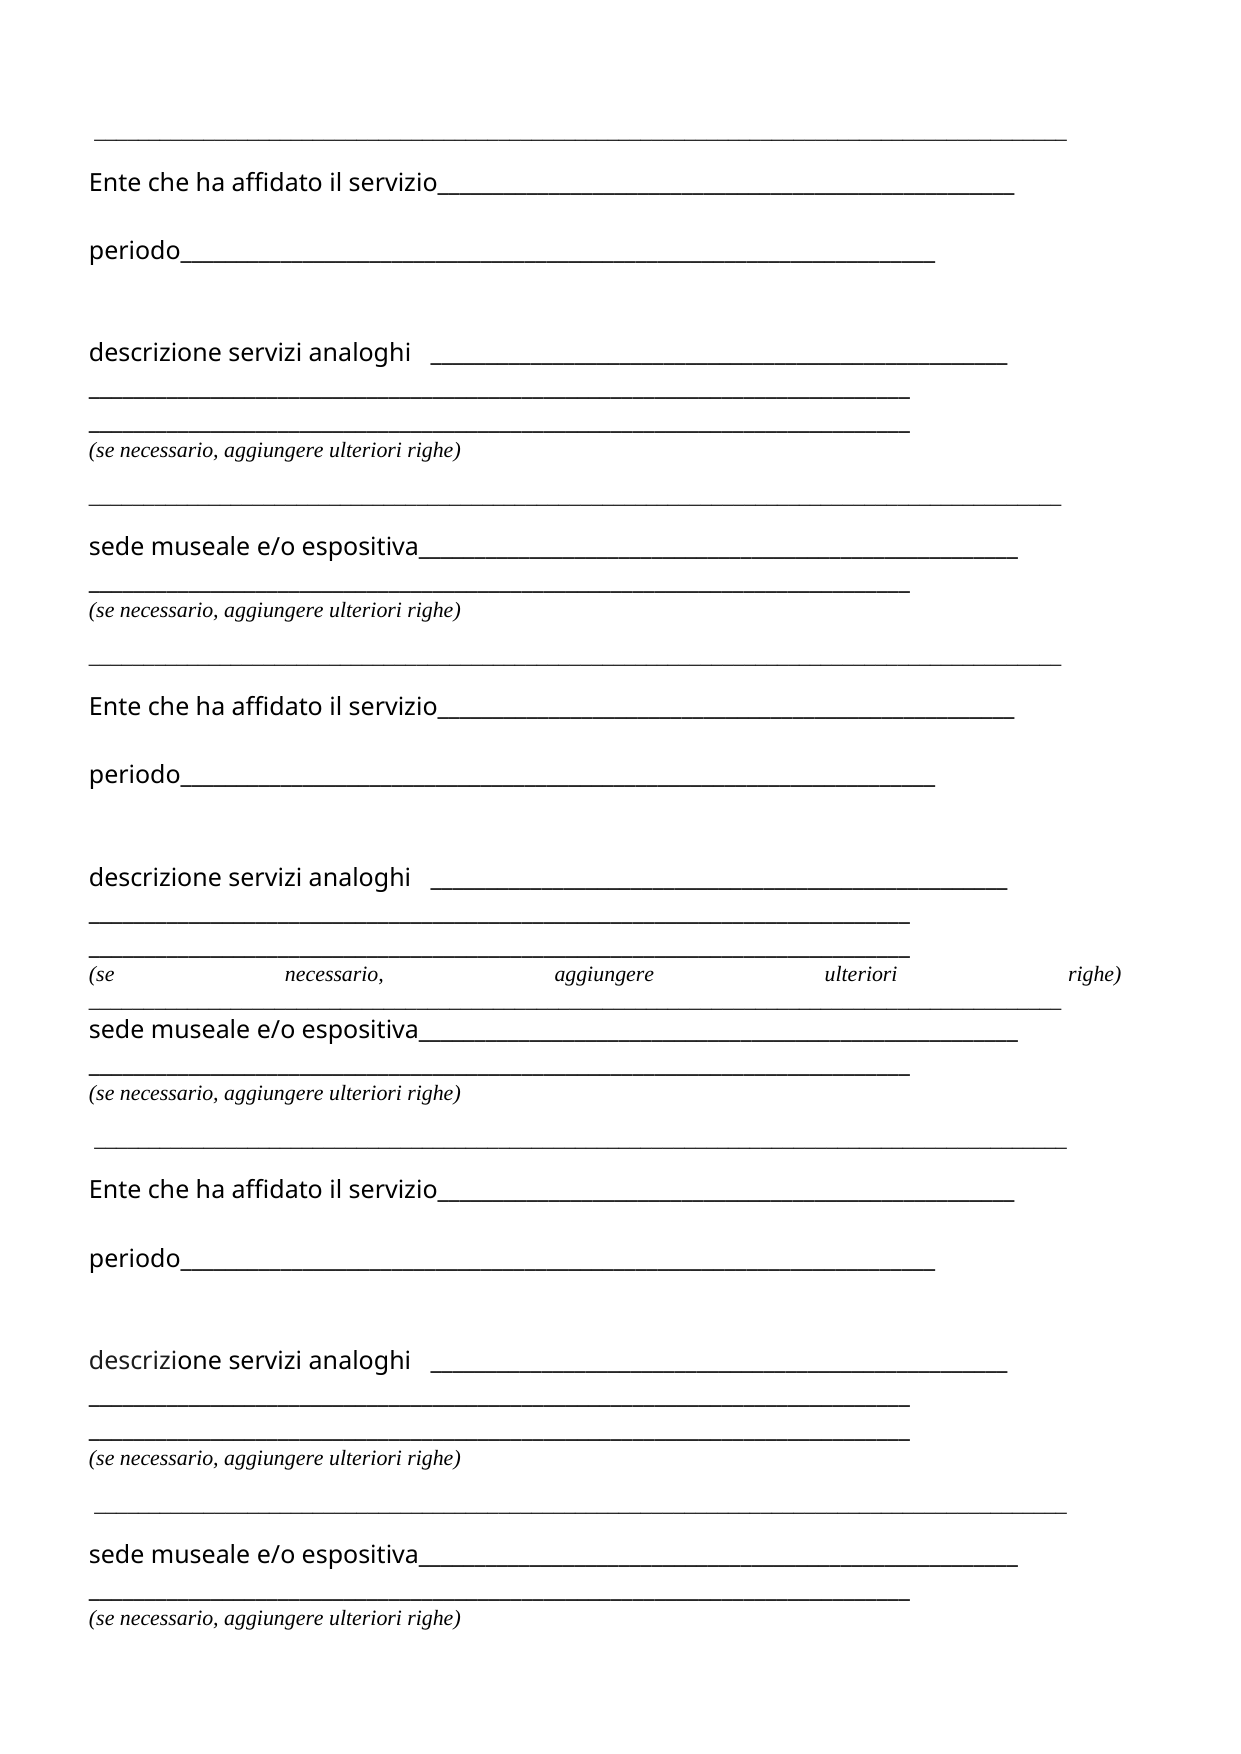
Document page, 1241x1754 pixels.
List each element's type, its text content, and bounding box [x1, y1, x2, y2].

text _________________________________________________________________________________________ [89, 118, 1101, 143]
text (se necessario, aggiungere ulteriori righe) [89, 1080, 1122, 1105]
text __________________________________________________________________________ [89, 403, 1122, 437]
text _________________________________________________________________________________________ [89, 483, 1101, 508]
text descrizione servizi analoghi ____________________________________________________ [89, 859, 1122, 893]
text (se necessario, aggiungere ulteriori righe) [89, 1444, 1122, 1470]
text _________________________________________________________________________________________ [89, 1491, 1101, 1516]
text sede museale e/o espositiva______________________________________________________ [89, 1537, 1122, 1571]
text (se necessario, aggiungere ulteriori righe) [89, 597, 1122, 622]
text (se necessario, aggiungere ulteriori righe) [89, 437, 1122, 462]
text Ente che ha affidato il servizio____________________________________________________ [89, 689, 1122, 723]
text __________________________________________________________________________ [89, 1411, 1122, 1444]
text _________________________________________________________________________________________ [89, 1126, 1101, 1151]
text sede museale e/o espositiva______________________________________________________ [89, 529, 1122, 563]
text __________________________________________________________________________ [89, 1571, 1122, 1605]
text __________________________________________________________________________ [89, 1376, 1122, 1411]
text __________________________________________________________________________ [89, 1046, 1122, 1080]
text __________________________________________________________________________ [89, 368, 1122, 403]
text descrizione servizi analoghi ____________________________________________________ [89, 334, 1122, 368]
text sede museale e/o espositiva______________________________________________________ [89, 1012, 1122, 1046]
text _________________________________________________________________________________________ [89, 643, 1101, 668]
text (se necessario, aggiungere ulteriori righe) _________________________________________________________________________________________ [89, 961, 1122, 1012]
text Ente che ha affidato il servizio____________________________________________________ [89, 1172, 1122, 1206]
text descrizione servizi analoghi ____________________________________________________ [89, 1342, 1122, 1376]
text Ente che ha affidato il servizio____________________________________________________ [89, 164, 1122, 198]
text __________________________________________________________________________ [89, 893, 1122, 927]
text __________________________________________________________________________ [89, 927, 1122, 961]
text periodo____________________________________________________________________ [89, 232, 1122, 266]
text periodo____________________________________________________________________ [89, 757, 1122, 791]
text __________________________________________________________________________ [89, 563, 1122, 597]
text periodo____________________________________________________________________ [89, 1240, 1122, 1274]
text (se necessario, aggiungere ulteriori righe) [89, 1605, 1122, 1630]
